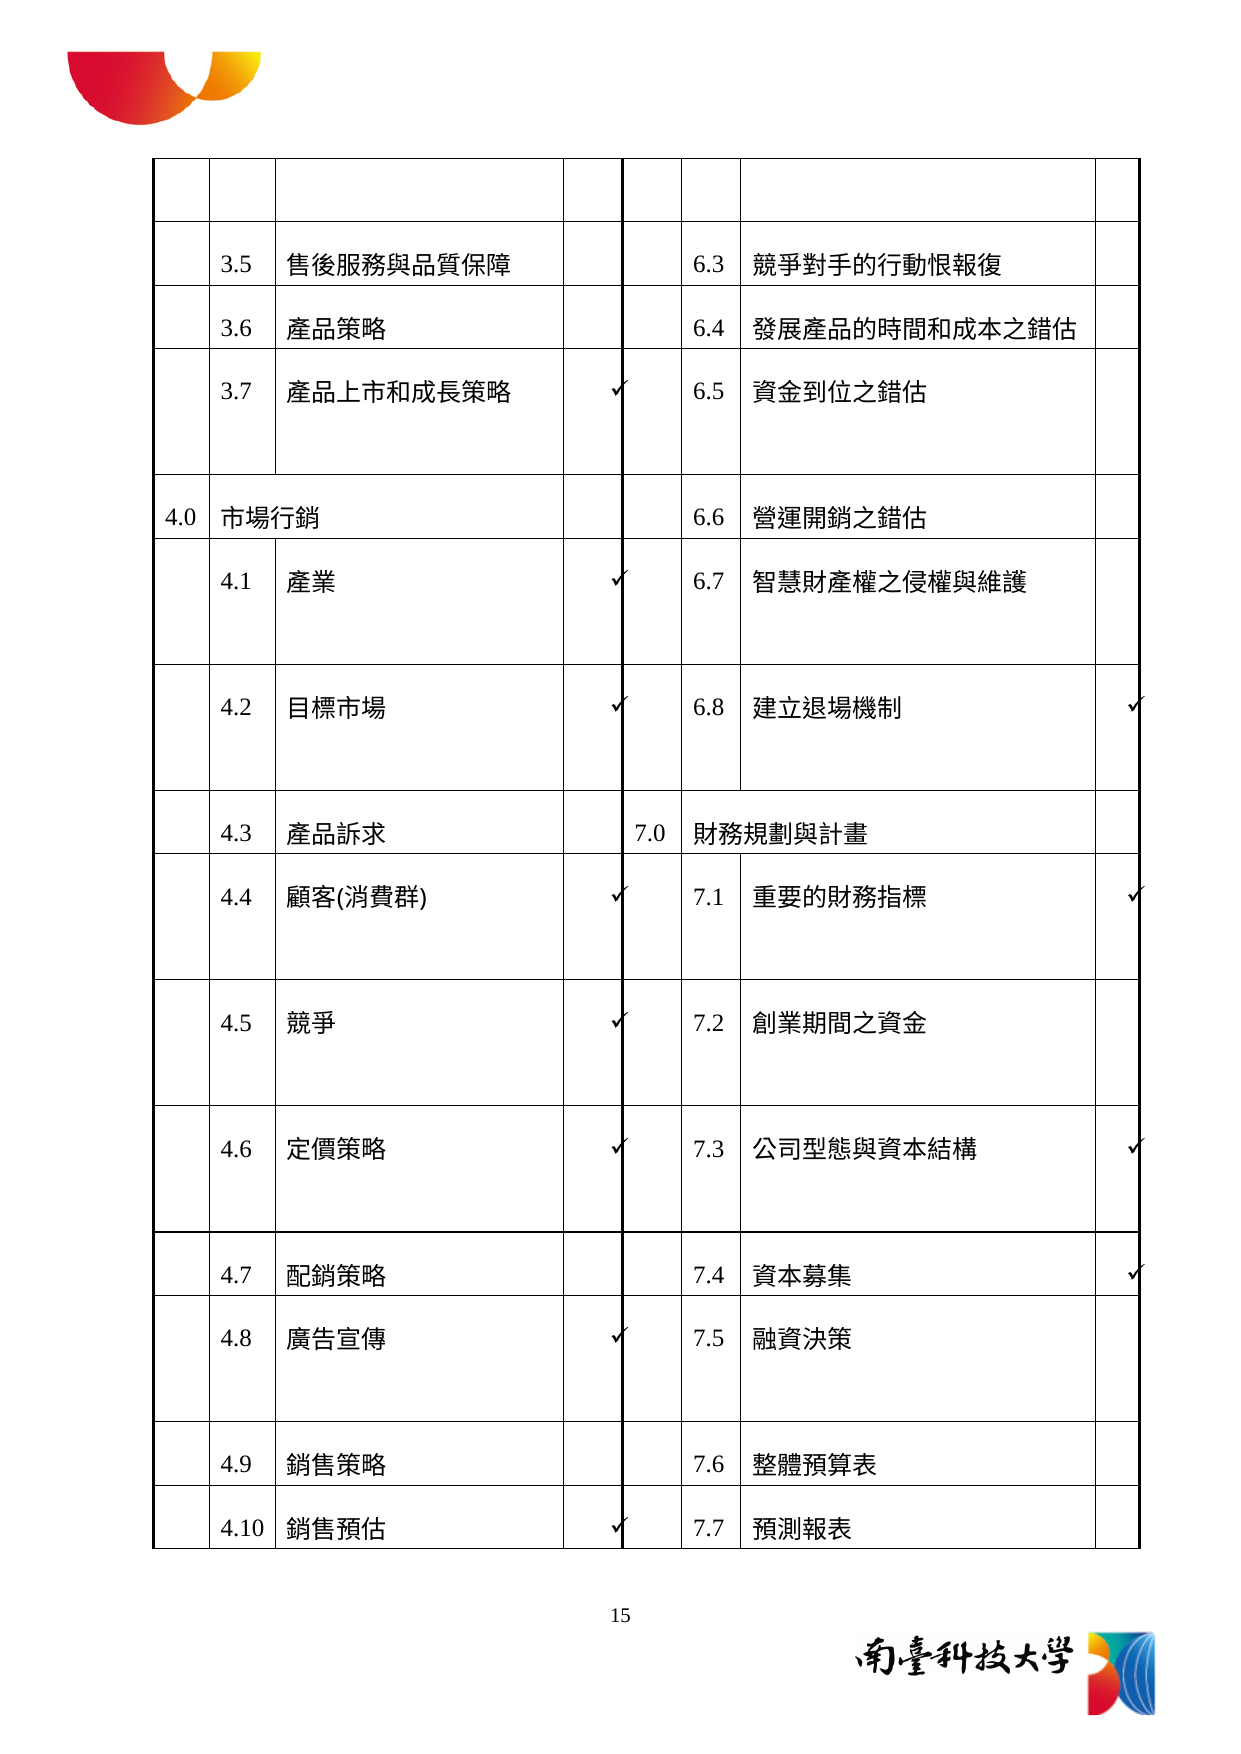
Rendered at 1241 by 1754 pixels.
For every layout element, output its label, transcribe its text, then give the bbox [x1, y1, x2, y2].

table_cell 銷售策略 [276, 1422, 563, 1484]
table_cell [1096, 349, 1138, 474]
table_cell 融資決策 [741, 1296, 1095, 1421]
table_cell [624, 159, 681, 221]
table_cell [155, 1296, 209, 1421]
table_cell [1096, 222, 1138, 284]
table_cell [1096, 286, 1138, 348]
table_cell [210, 159, 275, 221]
table_cell 銷售預估 [276, 1486, 563, 1548]
table_cell 資本募集 [741, 1233, 1095, 1295]
table_cell 6.4 [682, 286, 740, 348]
table_cell [155, 1486, 209, 1548]
table_cell [624, 286, 681, 348]
table_cell [564, 854, 621, 979]
table_cell [155, 1233, 209, 1295]
table_cell [155, 1422, 209, 1484]
table_cell 競爭 [276, 980, 563, 1105]
table_cell [624, 475, 681, 538]
table_cell [1096, 980, 1138, 1105]
table_cell 7.4 [682, 1233, 740, 1295]
table_cell [155, 791, 209, 853]
table_cell 市場行銷 [210, 475, 563, 538]
table_cell 3.5 [210, 222, 275, 284]
table_cell 4.1 [210, 539, 275, 664]
table_cell 產業 [276, 539, 563, 664]
table_cell [155, 349, 209, 474]
table_cell [155, 854, 209, 979]
table_cell [624, 1422, 681, 1484]
table_cell [564, 980, 621, 1105]
table_cell [1096, 539, 1138, 664]
table_cell [624, 854, 681, 979]
table_cell [564, 1296, 621, 1421]
table_cell [155, 980, 209, 1105]
table_cell 營運開銷之錯估 [741, 475, 1095, 538]
table_cell 產品上市和成長策略 [276, 349, 563, 474]
table_cell 3.6 [210, 286, 275, 348]
table_cell [624, 665, 681, 790]
table_cell [624, 1106, 681, 1231]
table_cell 廣告宣傳 [276, 1296, 563, 1421]
table_cell [1096, 1486, 1138, 1548]
table_cell 產品策略 [276, 286, 563, 348]
table_cell 6.5 [682, 349, 740, 474]
table_cell [624, 1486, 681, 1548]
table_cell [1096, 665, 1138, 790]
table_cell 競爭對手的行動恨報復 [741, 222, 1095, 284]
table_cell [1096, 1422, 1138, 1484]
table_cell [1096, 1106, 1138, 1231]
table_cell 定價策略 [276, 1106, 563, 1231]
table_cell [564, 1422, 621, 1484]
table_cell 6.7 [682, 539, 740, 664]
table_cell [564, 222, 621, 284]
table_cell 7.2 [682, 980, 740, 1105]
table_cell [1096, 1233, 1138, 1295]
table_cell [155, 159, 209, 221]
table_cell 4.6 [210, 1106, 275, 1231]
table_cell [564, 791, 621, 853]
table_cell [682, 159, 740, 221]
table_cell [1096, 475, 1138, 538]
table_cell [155, 1106, 209, 1231]
table_cell 重要的財務指標 [741, 854, 1095, 979]
table_cell [564, 665, 621, 790]
table_cell [564, 159, 621, 221]
table_cell 4.8 [210, 1296, 275, 1421]
table_cell 顧客(消費群) [276, 854, 563, 979]
table_cell 7.6 [682, 1422, 740, 1484]
table_cell [564, 475, 621, 538]
table_cell 6.3 [682, 222, 740, 284]
table_cell 4.4 [210, 854, 275, 979]
table_cell 預測報表 [741, 1486, 1095, 1548]
table_cell 7.7 [682, 1486, 740, 1548]
table_cell 產品訴求 [276, 791, 563, 853]
table_cell 建立退場機制 [741, 665, 1095, 790]
table_cell [564, 1106, 621, 1231]
table_cell 4.5 [210, 980, 275, 1105]
table_cell [624, 1296, 681, 1421]
table_cell [564, 1486, 621, 1548]
table_cell [624, 222, 681, 284]
table_cell [276, 159, 563, 221]
table_cell [624, 349, 681, 474]
table_cell [1096, 791, 1138, 853]
table_cell [741, 159, 1095, 221]
table_cell 售後服務與品質保障 [276, 222, 563, 284]
table_cell 創業期間之資金 [741, 980, 1095, 1105]
table_cell 4.2 [210, 665, 275, 790]
table_cell 6.6 [682, 475, 740, 538]
table_cell 4.10 [210, 1486, 275, 1548]
table_cell 配銷策略 [276, 1233, 563, 1295]
table_cell [624, 539, 681, 664]
table_cell [1096, 1296, 1138, 1421]
table_cell 4.3 [210, 791, 275, 853]
table_cell 公司型態與資本結構 [741, 1106, 1095, 1231]
table_cell 整體預算表 [741, 1422, 1095, 1484]
table_cell [155, 222, 209, 284]
table_cell [1096, 159, 1138, 221]
table_cell [624, 980, 681, 1105]
table_cell [564, 539, 621, 664]
table_cell 智慧財產權之侵權與維護 [741, 539, 1095, 664]
table_cell 目標市場 [276, 665, 563, 790]
table_cell 資金到位之錯估 [741, 349, 1095, 474]
table_cell 7.3 [682, 1106, 740, 1231]
table_cell [564, 286, 621, 348]
table_cell 7.5 [682, 1296, 740, 1421]
table_cell [564, 349, 621, 474]
table_cell [155, 286, 209, 348]
table_cell [155, 665, 209, 790]
table_cell [564, 1233, 621, 1295]
table_cell 3.7 [210, 349, 275, 474]
table_cell [624, 1233, 681, 1295]
table_cell [155, 539, 209, 664]
table_cell 7.1 [682, 854, 740, 979]
table_cell [1096, 854, 1138, 979]
table_cell 財務規劃與計畫 [682, 791, 1095, 853]
table_cell 4.9 [210, 1422, 275, 1484]
table_cell 4.7 [210, 1233, 275, 1295]
table_cell 發展產品的時間和成本之錯估 [741, 286, 1095, 348]
table_cell 7.0 [624, 791, 681, 853]
table_cell 4.0 [155, 475, 209, 538]
table_cell 6.8 [682, 665, 740, 790]
